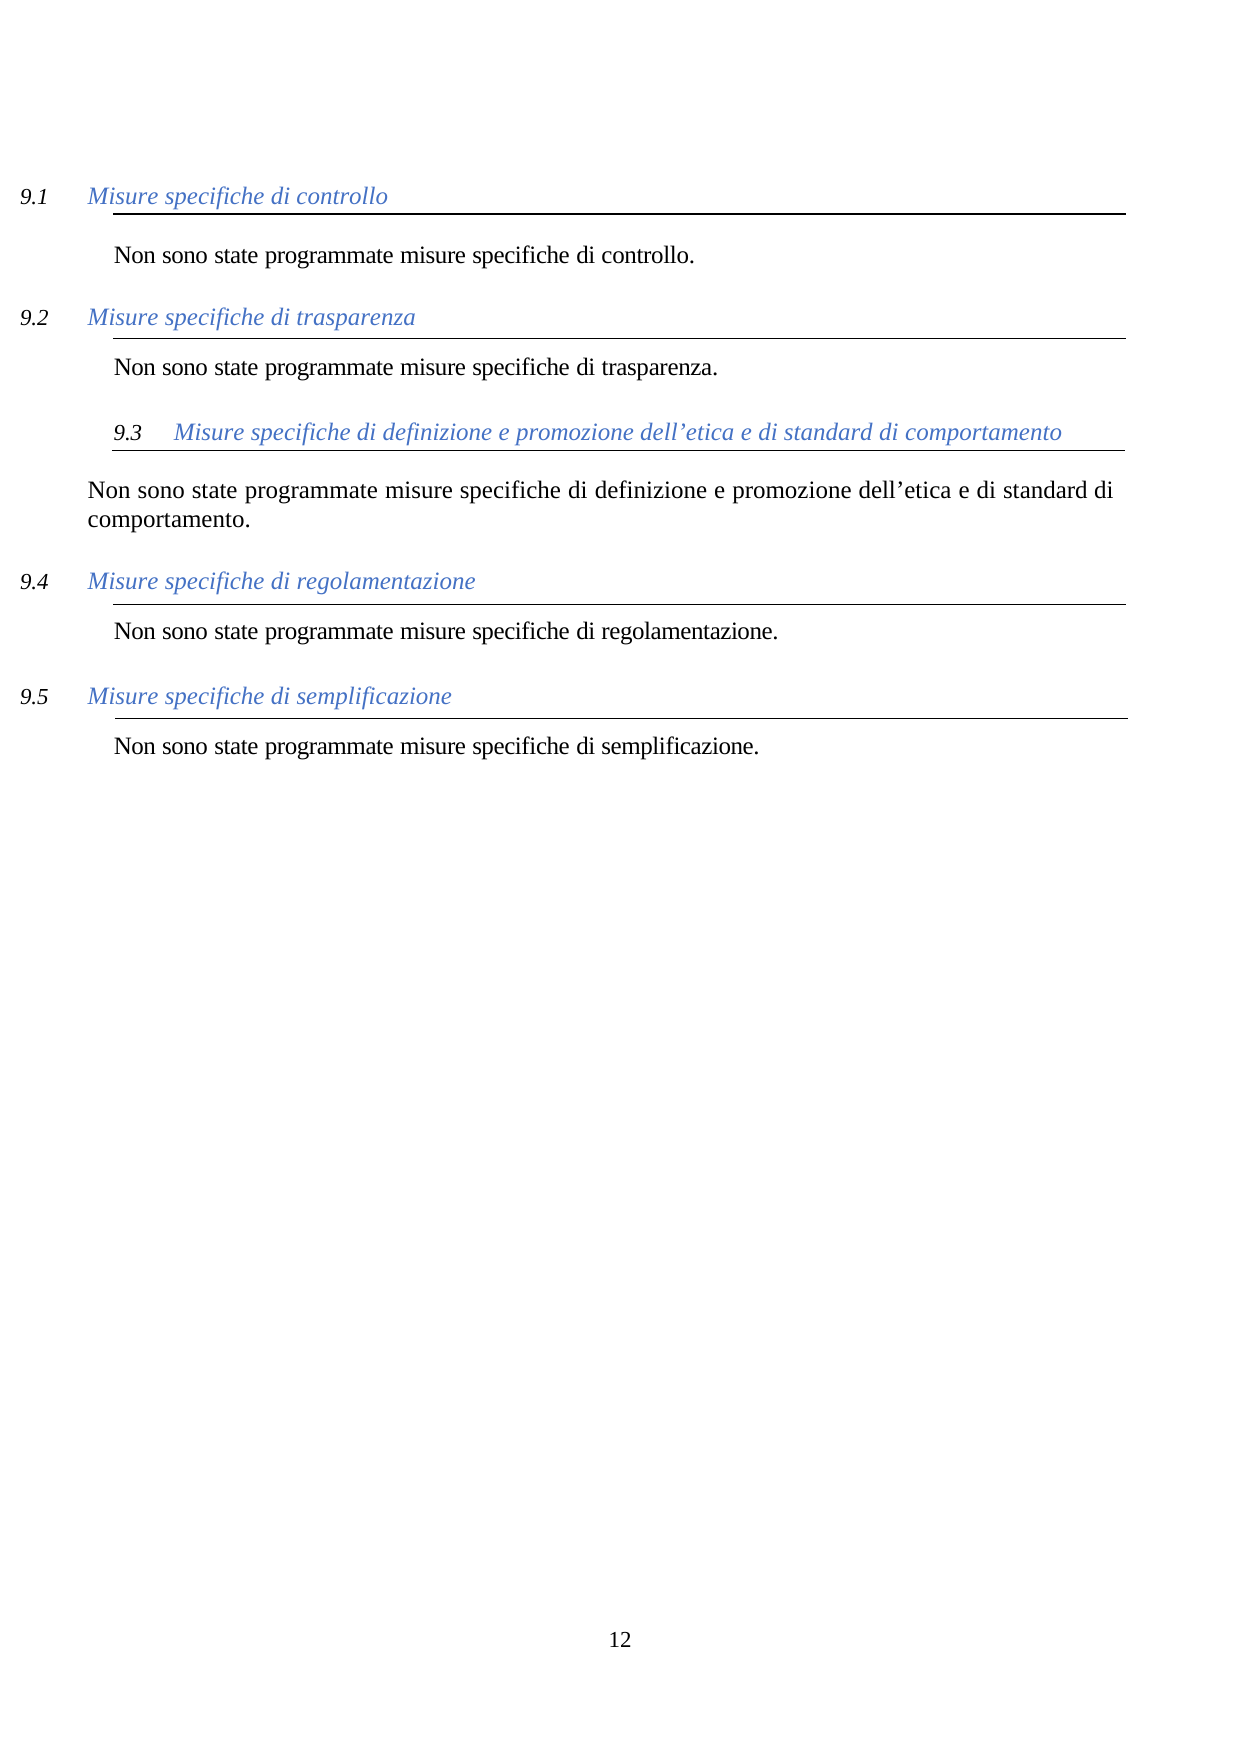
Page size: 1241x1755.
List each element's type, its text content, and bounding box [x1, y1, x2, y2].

list Misure specifiche di regolamentazione [20, 566, 1141, 595]
text Non sono state programmate misure specifiche di controllo. [113, 240, 1141, 269]
list Misure specifiche di semplificazione [20, 681, 1141, 710]
text Non sono state programmate misure specifiche di regolamentazione. [113, 616, 1141, 644]
text Non sono state programmate misure specifiche di semplificazione. [113, 731, 1141, 760]
list Misure specifiche di controllo [20, 181, 1141, 210]
text Non sono state programmate misure specifiche di definizione e promozione dell’etica e di standard di comportamento. [87, 476, 1118, 533]
text Non sono state programmate misure specifiche di trasparenza. [113, 352, 1141, 381]
list Misure specifiche di definizione e promozione dell’etica e di standard di comportamento [113, 417, 1141, 446]
list Misure specifiche di trasparenza [20, 302, 1141, 331]
